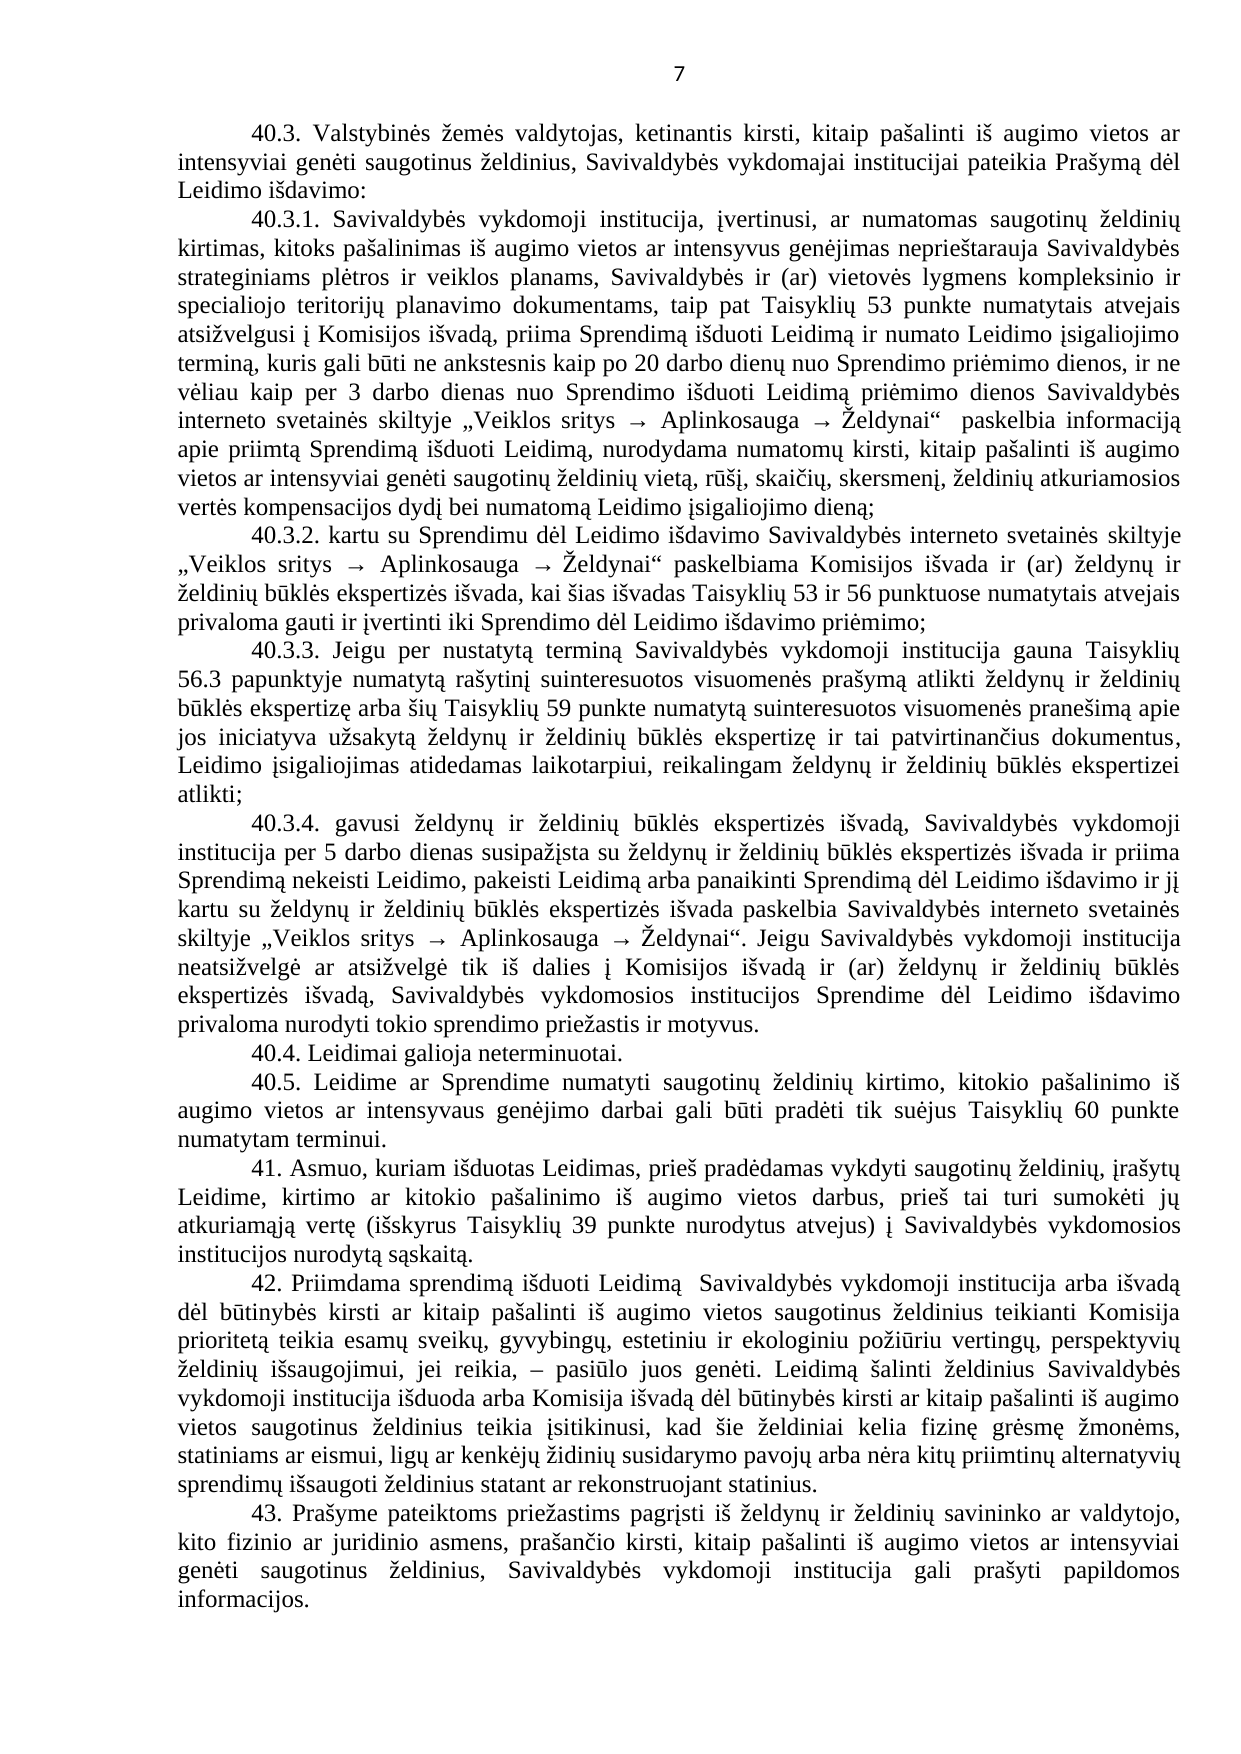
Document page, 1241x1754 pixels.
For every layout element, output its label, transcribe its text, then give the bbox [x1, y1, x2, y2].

text 43. Prašyme pateiktoms priežastims pagrįsti iš želdynų ir želdinių savininko ar valdytojo, kito fizinio ar juridinio asmens, prašančio kirsti, kitaip pašalinti iš augimo vietos ar intensyviai genėti saugotinus želdinius, Savivaldybės vykdomoji institucija gali prašyti papildomos informacijos. [177, 1498, 1181, 1613]
text 40.4. Leidimai galioja neterminuotai. [177, 1038, 1181, 1067]
text 40.3.3. Jeigu per nustatytą terminą Savivaldybės vykdomoji institucija gauna Taisyklių 56.3 papunktyje numatytą rašytinį suinteresuotos visuomenės prašymą atlikti želdynų ir želdinių būklės ekspertizę arba šių Taisyklių 59 punkte numatytą suinteresuotos visuomenės pranešimą apie jos iniciatyva užsakytą želdynų ir želdinių būklės ekspertizę ir tai patvirtinančius dokumentus, Leidimo įsigaliojimas atidedamas laikotarpiui, reikalingam želdynų ir želdinių būklės ekspertizei atlikti; [177, 636, 1181, 808]
text 40.3.4. gavusi želdynų ir želdinių būklės ekspertizės išvadą, Savivaldybės vykdomoji institucija per 5 darbo dienas susipažįsta su želdynų ir želdinių būklės ekspertizės išvada ir priima Sprendimą nekeisti Leidimo, pakeisti Leidimą arba panaikinti Sprendimą dėl Leidimo išdavimo ir jį kartu su želdynų ir želdinių būklės ekspertizės išvada paskelbia Savivaldybės interneto svetainės skiltyje „Veiklos sritys → Aplinkosauga → Želdynai“. Jeigu Savivaldybės vykdomoji institucija neatsižvelgė ar atsižvelgė tik iš dalies į Komisijos išvadą ir (ar) želdynų ir želdinių būklės ekspertizės išvadą, Savivaldybės vykdomosios institucijos Sprendime dėl Leidimo išdavimo privaloma nurodyti tokio sprendimo priežastis ir motyvus. [177, 808, 1181, 1038]
text 40.3. Valstybinės žemės valdytojas, ketinantis kirsti, kitaip pašalinti iš augimo vietos ar intensyviai genėti saugotinus želdinius, Savivaldybės vykdomajai institucijai pateikia Prašymą dėl Leidimo išdavimo: [177, 118, 1181, 204]
text 40.5. Leidime ar Sprendime numatyti saugotinų želdinių kirtimo, kitokio pašalinimo iš augimo vietos ar intensyvaus genėjimo darbai gali būti pradėti tik suėjus Taisyklių 60 punkte numatytam terminui. [177, 1067, 1181, 1153]
text 40.3.1. Savivaldybės vykdomoji institucija, įvertinusi, ar numatomas saugotinų želdinių kirtimas, kitoks pašalinimas iš augimo vietos ar intensyvus genėjimas neprieštarauja Savivaldybės strateginiams plėtros ir veiklos planams, Savivaldybės ir (ar) vietovės lygmens kompleksinio ir specialiojo teritorijų planavimo dokumentams, taip pat Taisyklių 53 punkte numatytais atvejais atsižvelgusi į Komisijos išvadą, priima Sprendimą išduoti Leidimą ir numato Leidimo įsigaliojimo terminą, kuris gali būti ne ankstesnis kaip po 20 darbo dienų nuo Sprendimo priėmimo dienos, ir ne vėliau kaip per 3 darbo dienas nuo Sprendimo išduoti Leidimą priėmimo dienos Savivaldybės interneto svetainės skiltyje „Veiklos sritys → Aplinkosauga → Želdynai“ paskelbia informaciją apie priimtą Sprendimą išduoti Leidimą, nurodydama numatomų kirsti, kitaip pašalinti iš augimo vietos ar intensyviai genėti saugotinų želdinių vietą, rūšį, skaičių, skersmenį, želdinių atkuriamosios vertės kompensacijos dydį bei numatomą Leidimo įsigaliojimo dieną; [177, 204, 1181, 521]
text 40.3.2. kartu su Sprendimu dėl Leidimo išdavimo Savivaldybės interneto svetainės skiltyje „Veiklos sritys → Aplinkosauga → Želdynai“ paskelbiama Komisijos išvada ir (ar) želdynų ir želdinių būklės ekspertizės išvada, kai šias išvadas Taisyklių 53 ir 56 punktuose numatytais atvejais privaloma gauti ir įvertinti iki Sprendimo dėl Leidimo išdavimo priėmimo; [177, 521, 1181, 636]
text 41. Asmuo, kuriam išduotas Leidimas, prieš pradėdamas vykdyti saugotinų želdinių, įrašytų Leidime, kirtimo ar kitokio pašalinimo iš augimo vietos darbus, prieš tai turi sumokėti jų atkuriamąją vertę (išskyrus Taisyklių 39 punkte nurodytus atvejus) į Savivaldybės vykdomosios institucijos nurodytą sąskaitą. [177, 1153, 1181, 1268]
text 42. Priimdama sprendimą išduoti Leidimą Savivaldybės vykdomoji institucija arba išvadą dėl būtinybės kirsti ar kitaip pašalinti iš augimo vietos saugotinus želdinius teikianti Komisija prioritetą teikia esamų sveikų, gyvybingų, estetiniu ir ekologiniu požiūriu vertingų, perspektyvių želdinių išsaugojimui, jei reikia, – pasiūlo juos genėti. Leidimą šalinti želdinius Savivaldybės vykdomoji institucija išduoda arba Komisija išvadą dėl būtinybės kirsti ar kitaip pašalinti iš augimo vietos saugotinus želdinius teikia įsitikinusi, kad šie želdiniai kelia fizinę grėsmę žmonėms, statiniams ar eismui, ligų ar kenkėjų židinių susidarymo pavojų arba nėra kitų priimtinų alternatyvių sprendimų išsaugoti želdinius statant ar rekonstruojant statinius. [177, 1268, 1181, 1498]
